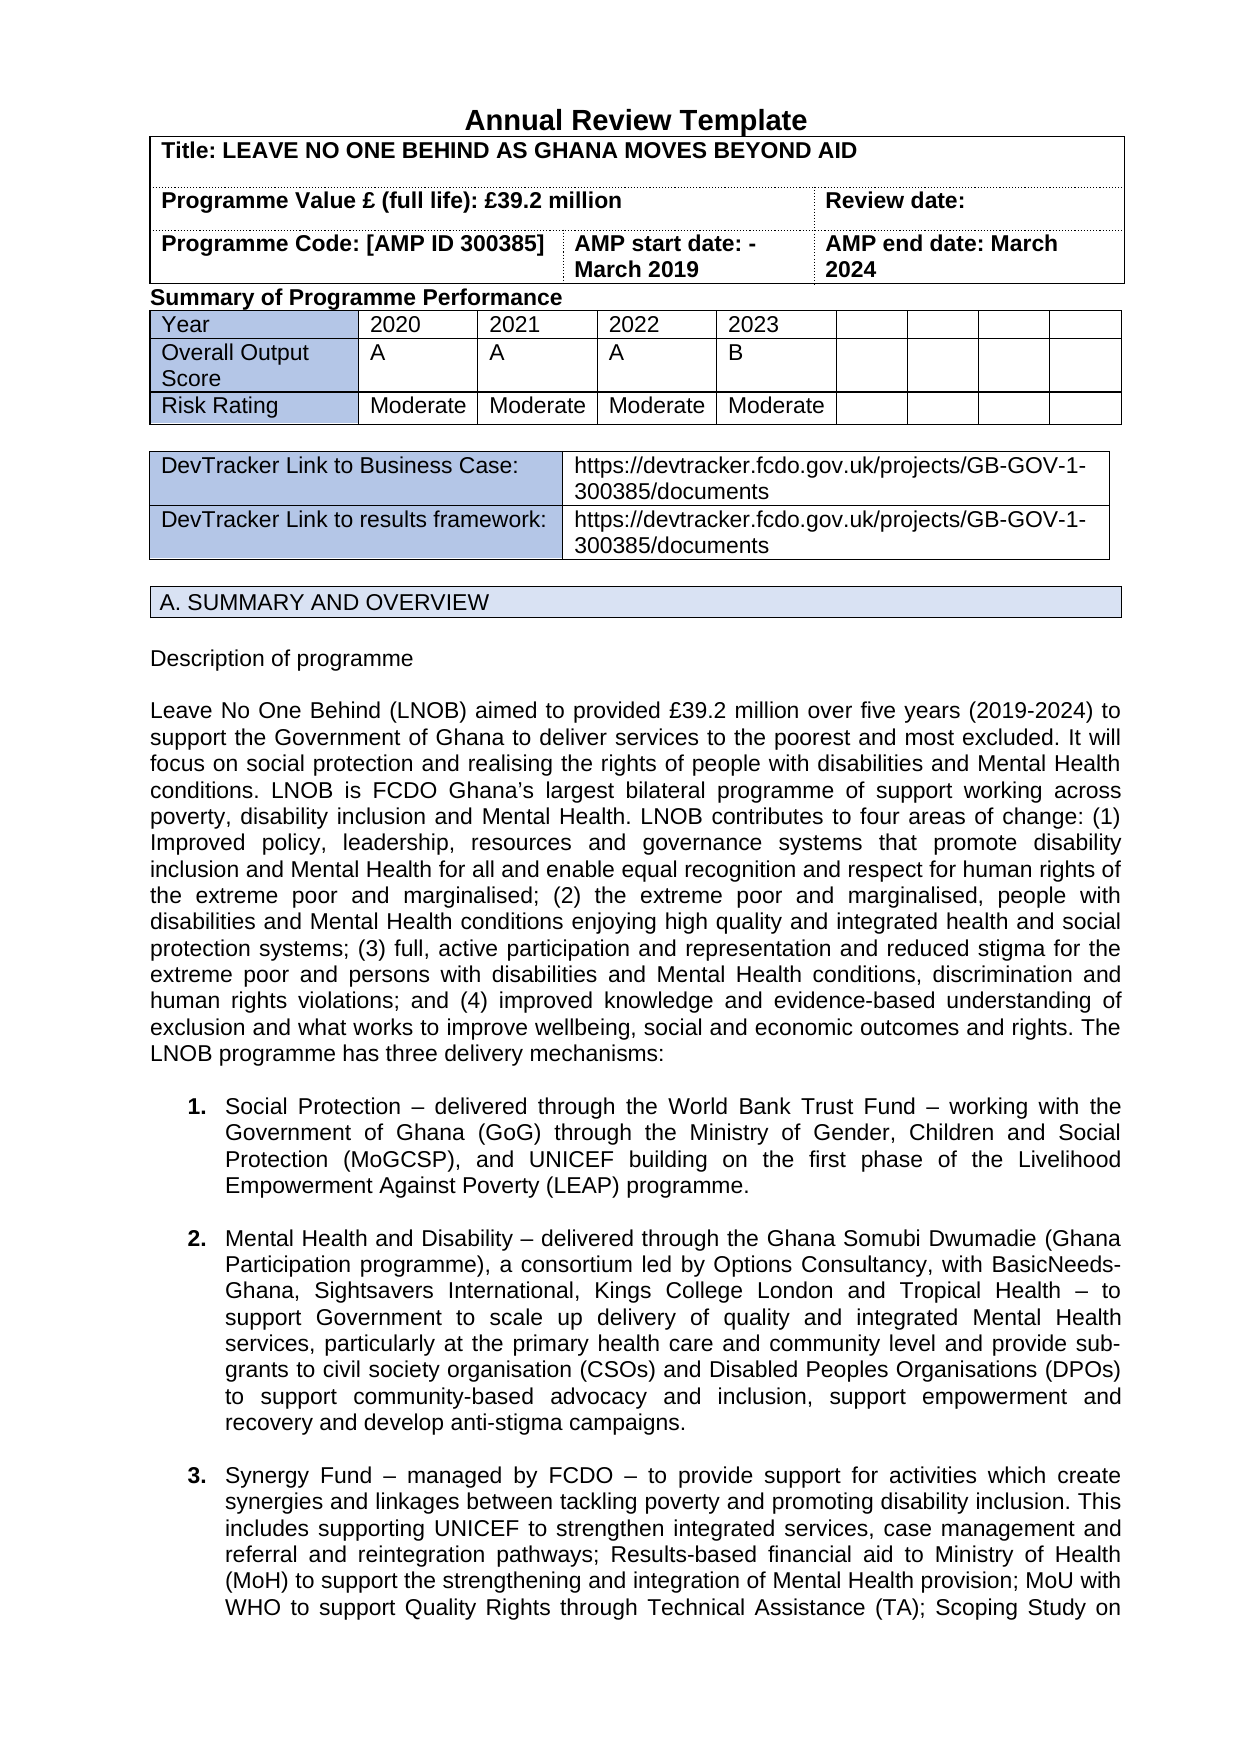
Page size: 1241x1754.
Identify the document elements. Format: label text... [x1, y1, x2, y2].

table_header [1050, 311, 1121, 338]
list Mental Health and Disability – delivered through the Ghana Somubi Dwumadie (Ghana Participation programme), a consortium led by Options Consultancy, with BasicNeeds-Ghana, Sightsavers International, Kings College London and Tropical Health – to support Government to scale up delivery of quality and integrated Mental Health services, particularly at the primary health care and community level and provide sub-grants to civil society organisation (CSOs) and Disabled Peoples Organisations (DPOs) to support community-based advocacy and inclusion, support empowerment and recovery and develop anti-stigma campaigns. [187, 1224, 1122, 1435]
table_cell [1050, 393, 1121, 423]
table_cell AMP end date: March 2024 [814, 230, 1124, 283]
table_cell A [359, 339, 477, 391]
list Social Protection – delivered through the World Bank Trust Fund – working with the Government of Ghana (GoG) through the Ministry of Gender, Children and Social Protection (MoGCSP), and UNICEF building on the first phase of the Livelihood Empowerment Against Poverty (LEAP) programme. [187, 1093, 1122, 1198]
table_cell Moderate [717, 393, 836, 423]
table_cell Programme Value £ (full life): £39.2 million [151, 187, 814, 229]
table_cell https://devtracker.fcdo.gov.uk/projects/GB-GOV-1-300385/documents [563, 506, 1109, 558]
text Summary of Programme Performance [150, 284, 1122, 310]
table_cell [979, 393, 1049, 423]
table_header Title: LEAVE NO ONE BEHIND AS GHANA MOVES BEYOND AID [151, 137, 1124, 187]
text A. SUMMARY AND OVERVIEW [151, 587, 1121, 617]
table_cell Moderate [478, 393, 597, 423]
table_header 2020 [359, 311, 477, 338]
table_header https://devtracker.fcdo.gov.uk/projects/GB-GOV-1-300385/documents [563, 452, 1109, 505]
table_cell [837, 393, 907, 423]
table_header [908, 311, 978, 338]
table_cell [979, 339, 1049, 391]
table_cell Risk Rating [151, 393, 358, 423]
table_cell A [598, 339, 716, 391]
table_cell Overall Output Score [151, 339, 358, 391]
table_cell AMP start date: -March 2019 [563, 230, 814, 283]
table_cell [837, 339, 907, 391]
table_header [979, 311, 1049, 338]
table_header 2022 [598, 311, 716, 338]
table_header Year [151, 311, 358, 338]
text Annual Review Template [150, 102, 1122, 136]
table_cell A [478, 339, 597, 391]
table_cell Moderate [598, 393, 716, 423]
table_header [837, 311, 907, 338]
text Leave No One Behind (LNOB) aimed to provided £39.2 million over five years (2019-2024) to support the Government of Ghana to deliver services to the poorest and most excluded. It will focus on social protection and realising the rights of people with disabilities and Mental Health conditions. LNOB is FCDO Ghana’s largest bilateral programme of support working across poverty, disability inclusion and Mental Health. LNOB contributes to four areas of change: (1) Improved policy, leadership, resources and governance systems that promote disability inclusion and Mental Health for all and enable equal recognition and respect for human rights of the extreme poor and marginalised; (2) the extreme poor and marginalised, people with disabilities and Mental Health conditions enjoying high quality and integrated health and social protection systems; (3) full, active participation and representation and reduced stigma for the extreme poor and persons with disabilities and Mental Health conditions, discrimination and human rights violations; and (4) improved knowledge and evidence-based understanding of exclusion and what works to improve wellbeing, social and economic outcomes and rights. The LNOB programme has three delivery mechanisms: [150, 697, 1122, 1066]
table_cell [908, 339, 978, 391]
text Description of programme [150, 645, 1122, 671]
table_header 2021 [478, 311, 597, 338]
list Synergy Fund – managed by FCDO – to provide support for activities which create synergies and linkages between tackling poverty and promoting disability inclusion. This includes supporting UNICEF to strengthen integrated services, case management and referral and reintegration pathways; Results-based financial aid to Ministry of Health (MoH) to support the strengthening and integration of Mental Health provision; MoU with WHO to support Quality Rights through Technical Assistance (TA); Scoping Study on [187, 1462, 1122, 1620]
table_cell [1050, 339, 1121, 391]
table_cell DevTracker Link to results framework: [150, 506, 562, 558]
table_cell B [717, 339, 836, 391]
table_cell [908, 393, 978, 423]
table_header DevTracker Link to Business Case: [150, 452, 562, 505]
table_header 2023 [717, 311, 836, 338]
table_cell Review date: [814, 187, 1124, 229]
table_cell Moderate [359, 393, 477, 423]
table_cell Programme Code: [AMP ID 300385] [151, 230, 563, 283]
